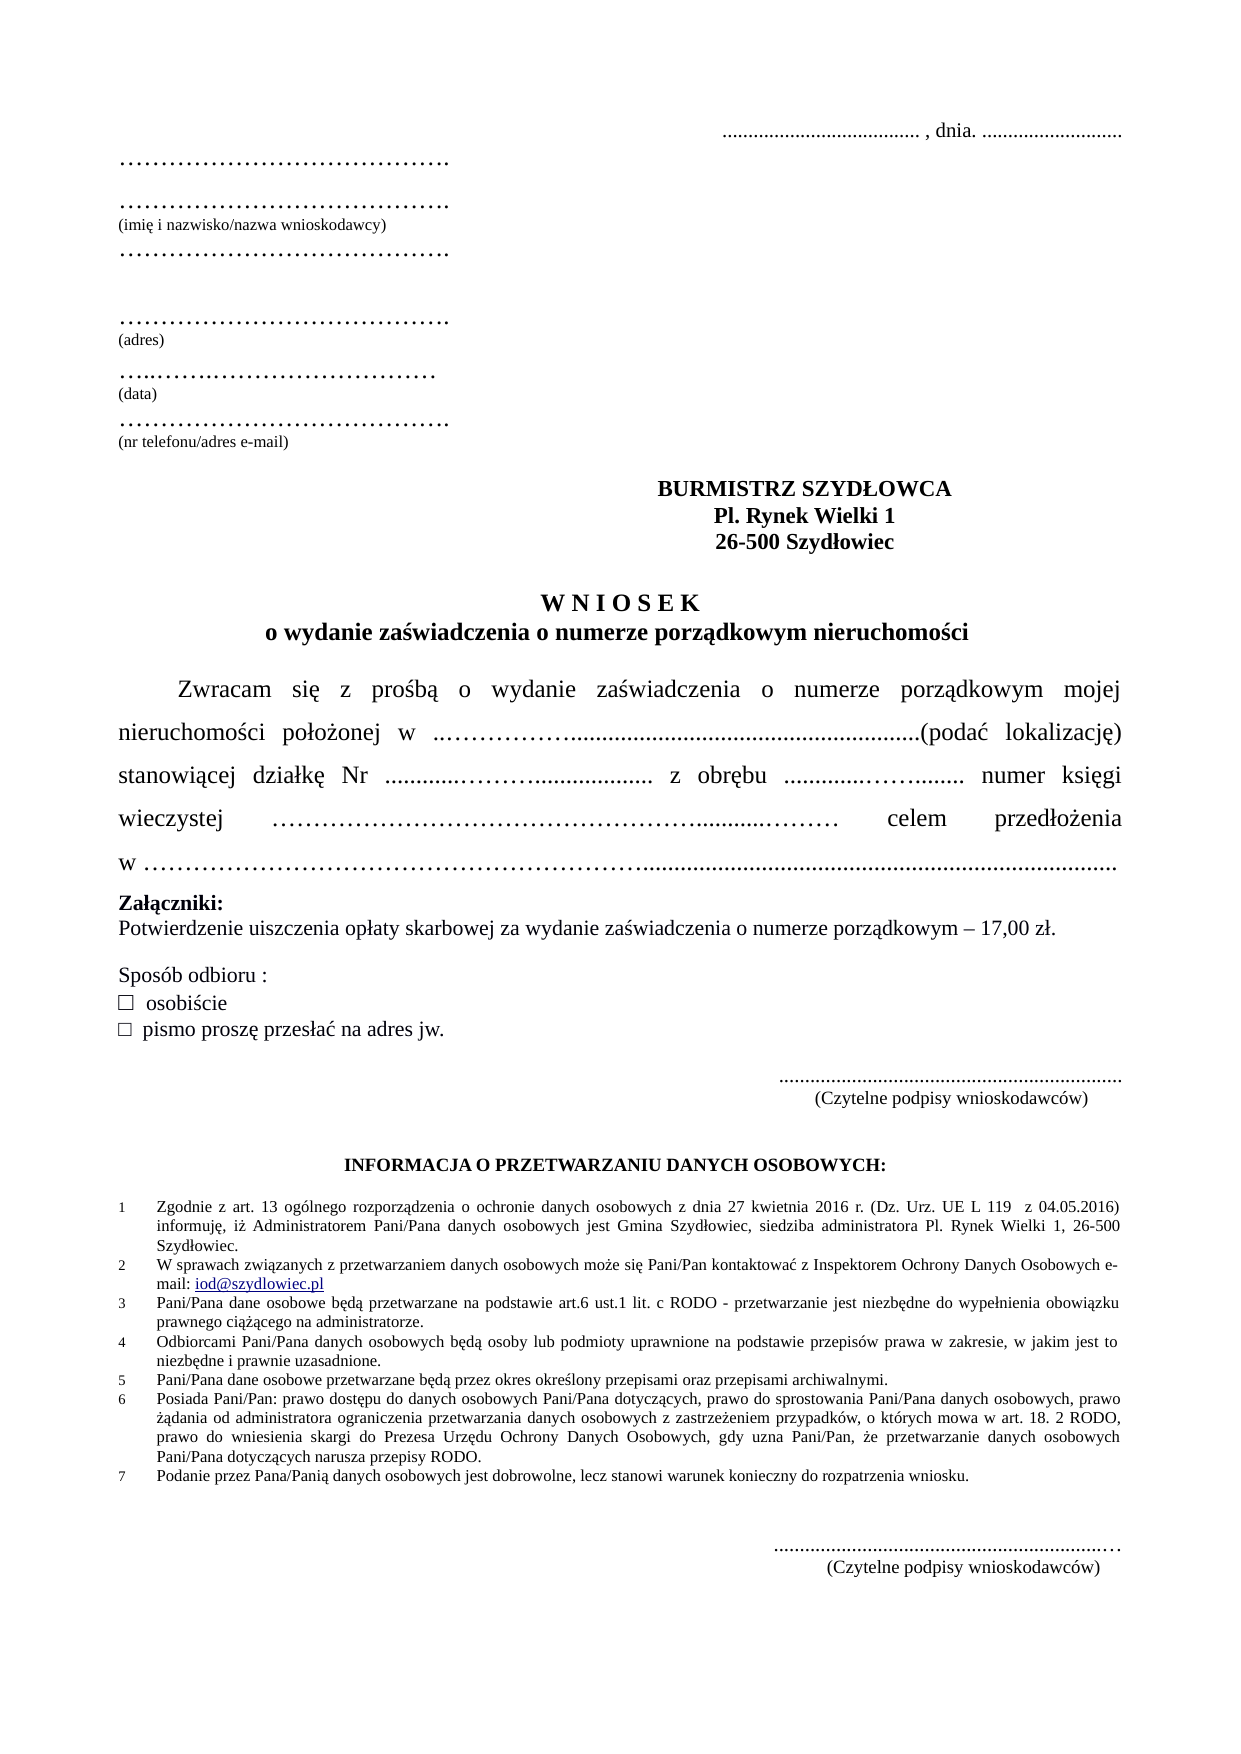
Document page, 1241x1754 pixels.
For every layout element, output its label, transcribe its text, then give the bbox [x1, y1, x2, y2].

subtitle Zwracam się z prośbą o wydanie zaświadczenia o numerze porządkowym mojej nieruchomości położonej w ..……………........................................................(podać lokalizację) stanowiącej działkę Nr ............………................... z obrębu .............……........ numer księgi wieczystej ……………………………………………...........……… celem przedłożenia w ……………………………………………………............................................................................ [118, 674, 1122, 875]
subtitle BURMISTRZ SZYDŁOWCA Pl. Rynek Wielki 1 26-500 Szydłowiec [487, 475, 1122, 554]
text Sposób odbioru : [118, 962, 1122, 987]
text …………………………………. [118, 301, 1122, 330]
text …………………………………. [118, 403, 1122, 432]
text (data) [118, 384, 1122, 403]
text ...............................................................… [502, 1532, 1122, 1556]
text ...................................... , dnia. ........................... [118, 118, 1122, 142]
list Zgodnie z art. 13 ogólnego rozporządzenia o ochronie danych osobowych z dnia 27 kwietnia 2016 r. (Dz. Urz. UE L 119 z 04.05.2016) informuję, iż Administratorem Pani/Pana danych osobowych jest Gmina Szydłowiec, siedziba administratora Pl. Rynek Wielki 1, 26-500 Szydłowiec. [118, 1197, 1122, 1254]
text Potwierdzenie uiszczenia opłaty skarbowej za wydanie zaświadczenia o numerze porządkowym – 17,00 zł. [118, 915, 1122, 940]
list Odbiorcami Pani/Pana danych osobowych będą osoby lub podmioty uprawnione na podstawie przepisów prawa w zakresie, w jakim jest to niezbędne i prawnie uzasadnione. [118, 1331, 1120, 1370]
subtitle WNIOSEK [118, 588, 1122, 617]
subtitle o wydanie zaświadczenia o numerze porządkowym nieruchomości [118, 617, 1122, 645]
text (imię i nazwisko/nazwa wnioskodawcy) [118, 214, 1122, 233]
text .................................................................. [502, 1062, 1122, 1087]
text …………………………………. [118, 186, 1122, 214]
text …………………………………. [118, 142, 1122, 171]
list Podanie przez Pana/Panią danych osobowych jest dobrowolne, lecz stanowi warunek konieczny do rozpatrzenia wniosku. [118, 1466, 1122, 1485]
text INFORMACJA O PRZETWARZANIU DANYCH OSOBOWYCH: [344, 1154, 1122, 1175]
text (Czytelne podpisy wnioskodawców) [502, 1556, 1122, 1578]
list Posiada Pani/Pan: prawo dostępu do danych osobowych Pani/Pana dotyczących, prawo do sprostowania Pani/Pana danych osobowych, prawo żądania od administratora ograniczenia przetwarzania danych osobowych z zastrzeżeniem przypadków, o których mowa w art. 18. 2 RODO, prawo do wniesienia skargi do Prezesa Urzędu Ochrony Danych Osobowych, gdy uzna Pani/Pan, że przetwarzanie danych osobowych Pani/Pana dotyczących narusza przepisy RODO. [118, 1389, 1122, 1466]
list Pani/Pana dane osobowe przetwarzane będą przez okres określony przepisami oraz przepisami archiwalnymi. [118, 1370, 1122, 1389]
text …………………………………. [118, 233, 1122, 262]
text Załączniki: [118, 890, 1122, 915]
text □ pismo proszę przesłać na adres jw. [118, 1016, 1122, 1041]
text (Czytelne podpisy wnioskodawców) [502, 1087, 1122, 1108]
list Pani/Pana dane osobowe będą przetwarzane na podstawie art.6 ust.1 lit. c RODO - przetwarzanie jest niezbędne do wypełnienia obowiązku prawnego ciążącego na administratorze. [118, 1293, 1120, 1331]
text (adres) [118, 330, 1122, 349]
text □ osobiście [118, 987, 1122, 1016]
list W sprawach związanych z przetwarzaniem danych osobowych może się Pani/Pan kontaktować z Inspektorem Ochrony Danych Osobowych e-mail: iod@szydlowiec.pl [118, 1255, 1120, 1293]
text (nr telefonu/adres e-mail) [118, 432, 1122, 451]
text …..…….……………………… [118, 355, 1122, 384]
